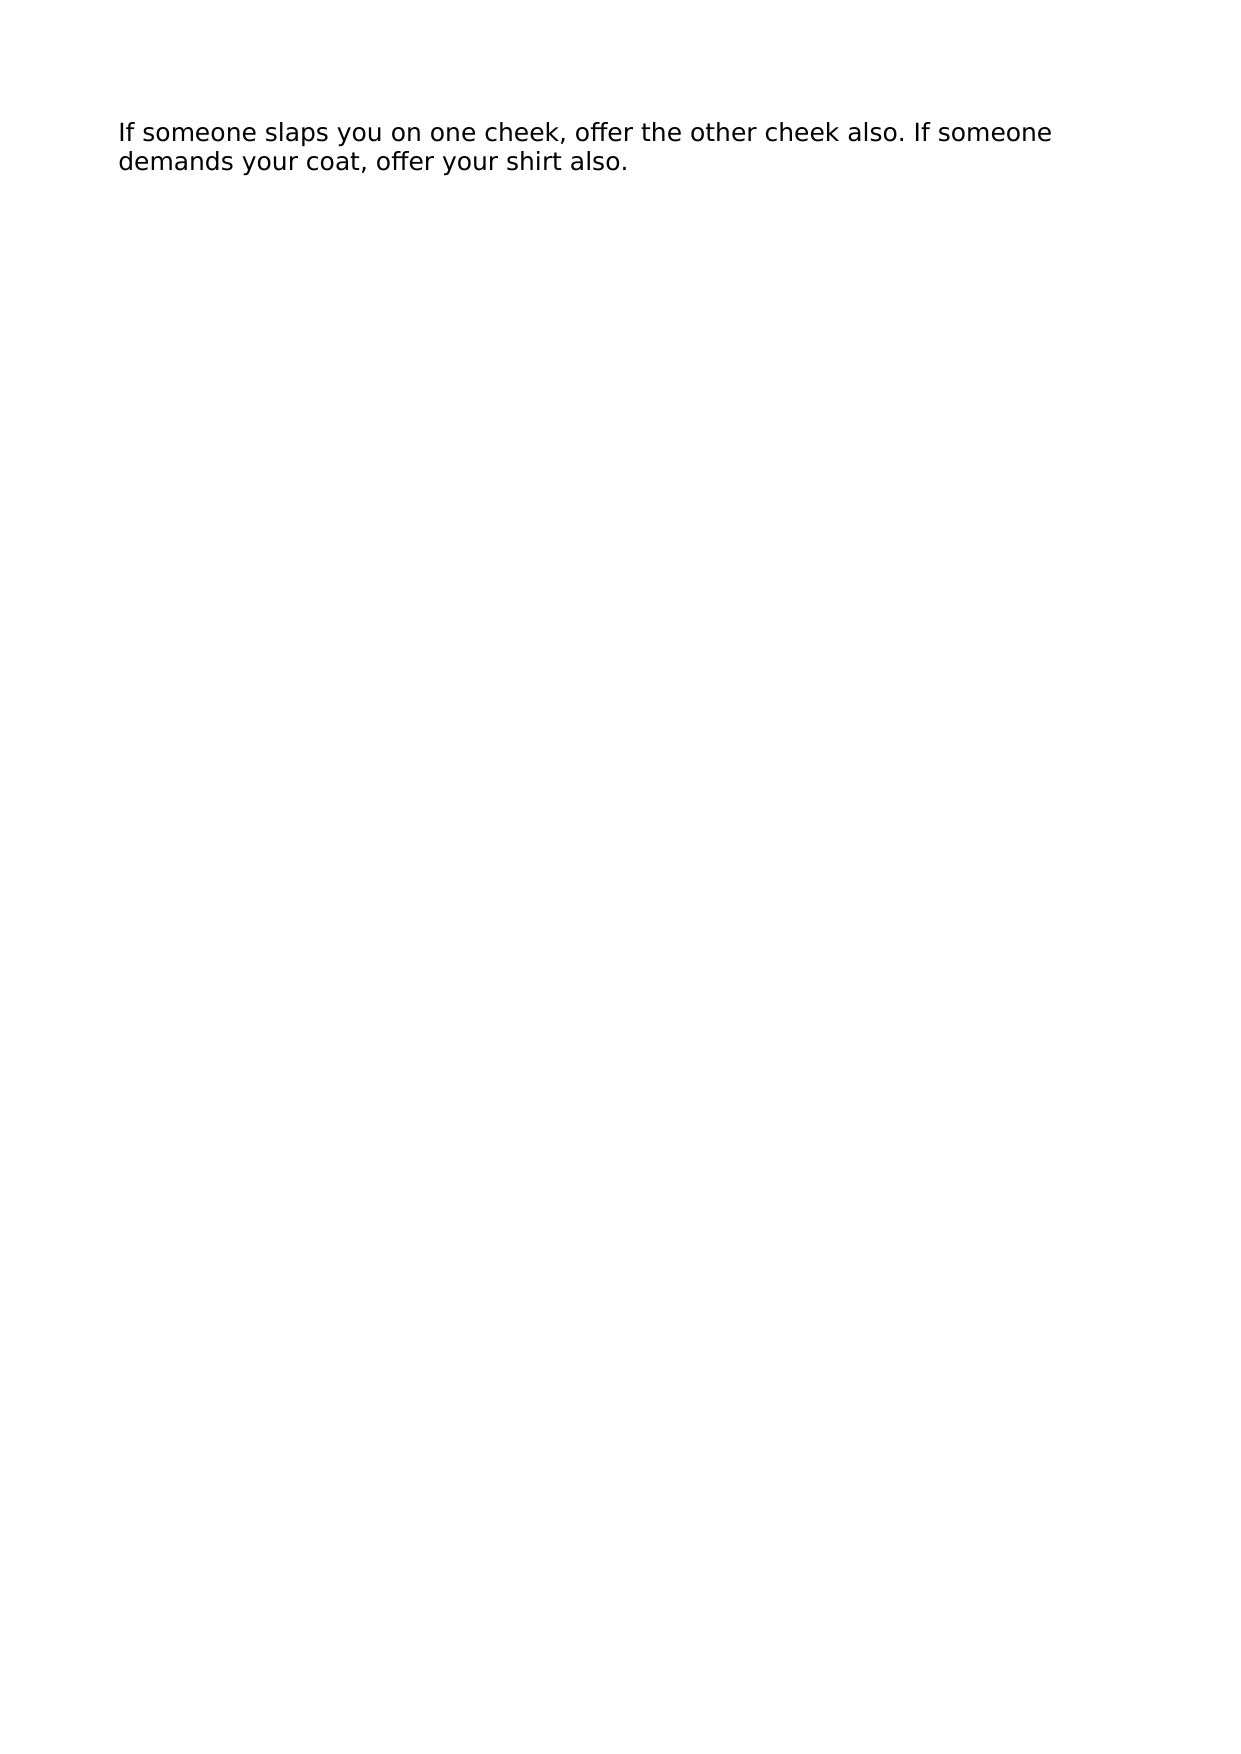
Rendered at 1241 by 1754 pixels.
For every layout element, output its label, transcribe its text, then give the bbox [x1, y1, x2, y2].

text If someone slaps you on one cheek, offer the other cheek also. If someone demands your coat, offer your shirt also. [118, 118, 1122, 176]
